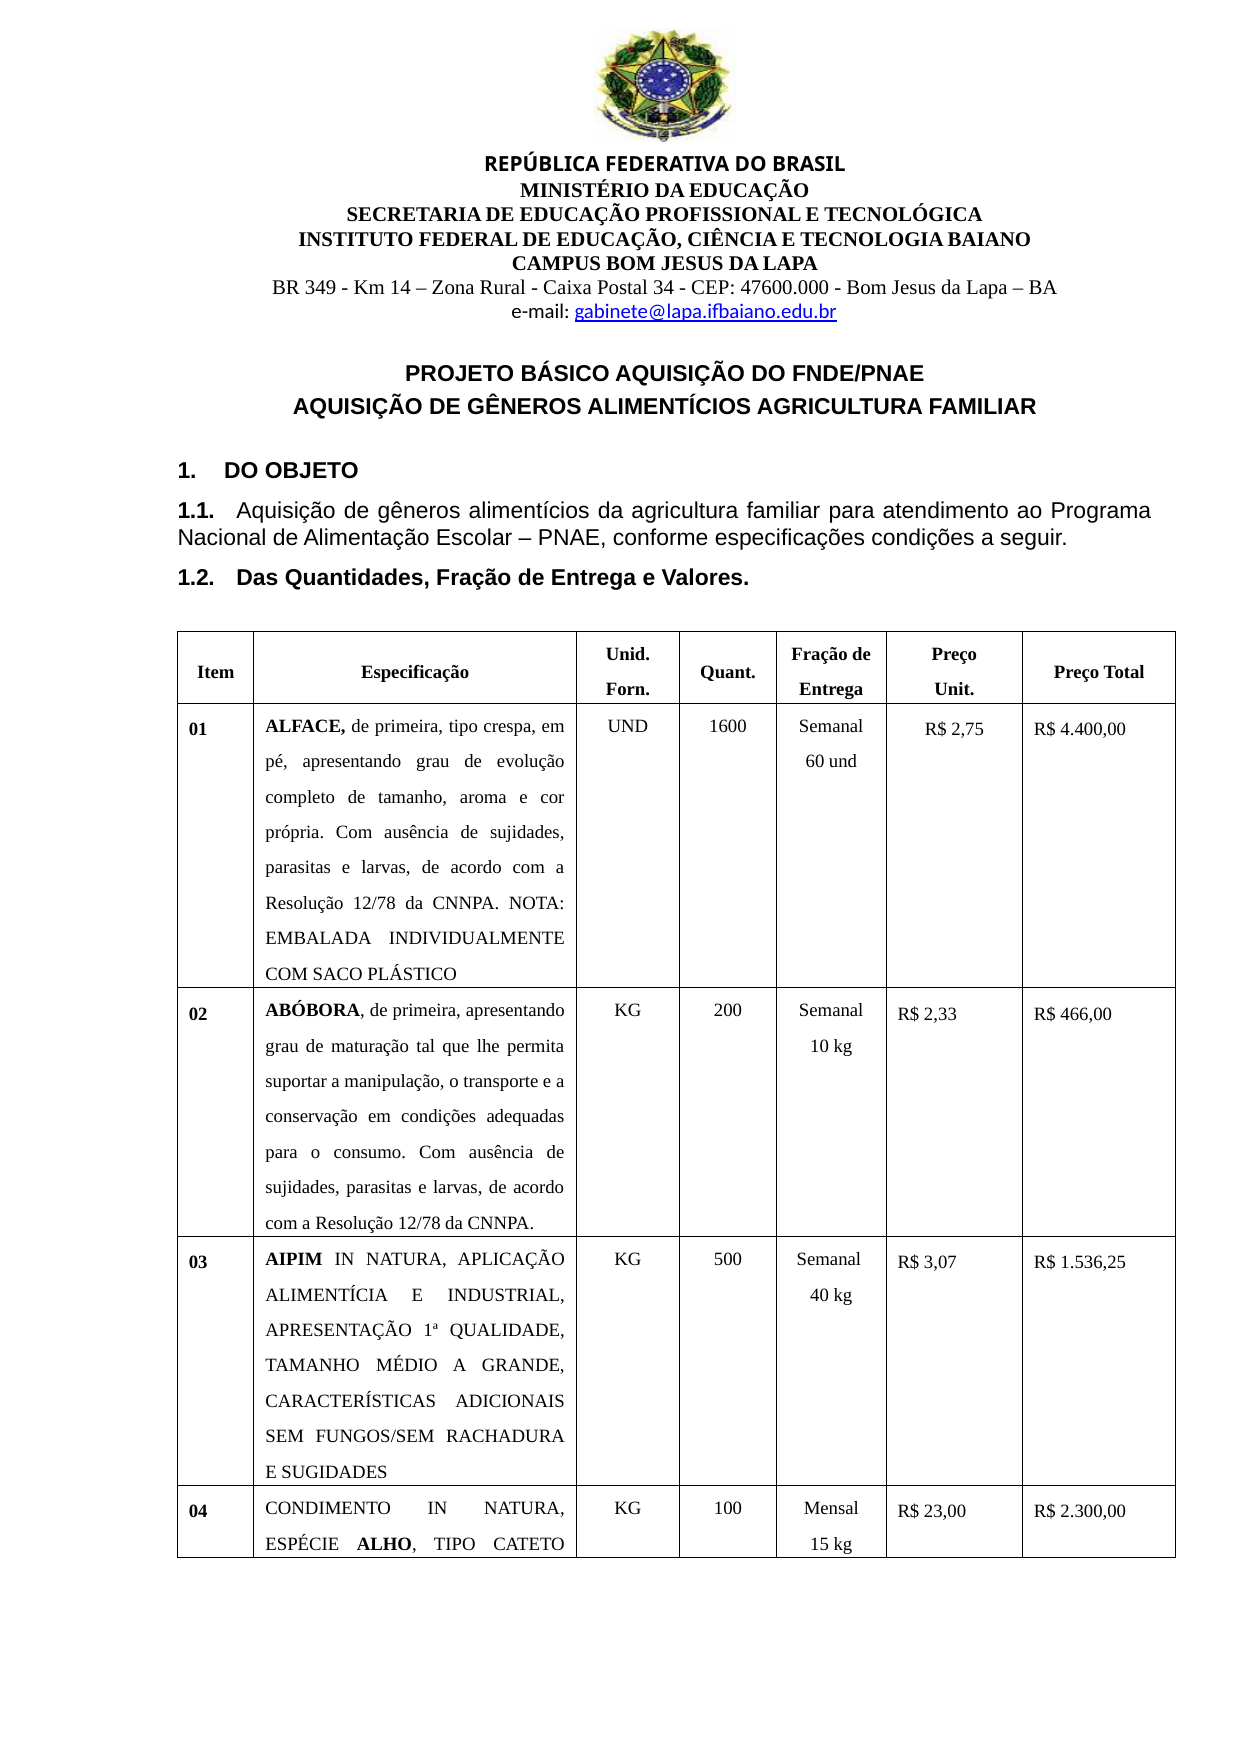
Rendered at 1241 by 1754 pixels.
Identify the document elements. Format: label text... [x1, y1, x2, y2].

table_cell ABÓBORA, de primeira, apresentando grau de maturação tal que lhe permita suportar a manipulação, o transporte e a conservação em condições adequadas para o consumo. Com ausência de sujidades, parasitas e larvas, de acordo com a Resolução 12/78 da CNNPA. [254, 988, 576, 1236]
table_cell Mensal 15 kg [777, 1486, 886, 1557]
table_header Preço Unit. [887, 632, 1022, 703]
table_cell R$ 2,75 [887, 704, 1022, 987]
table_cell UND [577, 704, 679, 987]
table_cell 1600 [680, 704, 776, 987]
list Aquisição de gêneros alimentícios da agricultura familiar para atendimento ao Programa Nacional de Alimentação Escolar – PNAE, conforme especificações condições a seguir. [177, 497, 1152, 550]
table_header Preço Total [1023, 632, 1175, 703]
table_cell 03 [178, 1237, 253, 1485]
table_header Quant. [680, 632, 776, 703]
table_cell 100 [680, 1486, 776, 1557]
table_cell R$ 2.300,00 [1023, 1486, 1175, 1557]
table_cell R$ 3,07 [887, 1237, 1022, 1485]
list Das Quantidades, Fração de Entrega e Valores. [177, 564, 1152, 590]
table_cell 01 [178, 704, 253, 987]
table_cell R$ 4.400,00 [1023, 704, 1175, 987]
table_cell R$ 466,00 [1023, 988, 1175, 1236]
table_cell KG [577, 1486, 679, 1557]
table_cell CONDIMENTO IN NATURA, ESPÉCIE ALHO, TIPO CATETO [254, 1486, 576, 1557]
table_cell Semanal 40 kg [777, 1237, 886, 1485]
subtitle 1. DO OBJETO [177, 457, 1152, 483]
picture [593, 29, 736, 143]
table_cell R$ 23,00 [887, 1486, 1022, 1557]
table_cell ALFACE, de primeira, tipo crespa, em pé, apresentando grau de evolução completo de tamanho, aroma e cor própria. Com ausência de sujidades, parasitas e larvas, de acordo com a Resolução 12/78 da CNNPA. NOTA: EMBALADA INDIVIDUALMENTE COM SACO PLÁSTICO [254, 704, 576, 987]
table_cell Semanal 60 und [777, 704, 886, 987]
table_header Fração de Entrega [777, 632, 886, 703]
table_header Especificação [254, 632, 576, 703]
table_header Unid. Forn. [577, 632, 679, 703]
table_cell R$ 1.536,25 [1023, 1237, 1175, 1485]
table_cell 500 [680, 1237, 776, 1485]
table_cell 04 [178, 1486, 253, 1557]
table_cell KG [577, 988, 679, 1236]
table_cell 200 [680, 988, 776, 1236]
table_cell R$ 2,33 [887, 988, 1022, 1236]
table_cell KG [577, 1237, 679, 1485]
table_cell Semanal 10 kg [777, 988, 886, 1236]
table_cell AIPIM IN NATURA, APLICAÇÃO ALIMENTÍCIA E INDUSTRIAL, APRESENTAÇÃO 1ª QUALIDADE, TAMANHO MÉDIO A GRANDE, CARACTERÍSTICAS ADICIONAIS SEM FUNGOS/SEM RACHADURA E SUGIDADES [254, 1237, 576, 1485]
subtitle AQUISIÇÃO DE GÊNEROS ALIMENTÍCIOS AGRICULTURA FAMILIAR [177, 386, 1152, 421]
table_cell 02 [178, 988, 253, 1236]
text PROJETO BÁSICO AQUISIÇÃO DO FNDE/PNAE [177, 359, 1152, 386]
table_header Item [178, 632, 253, 703]
